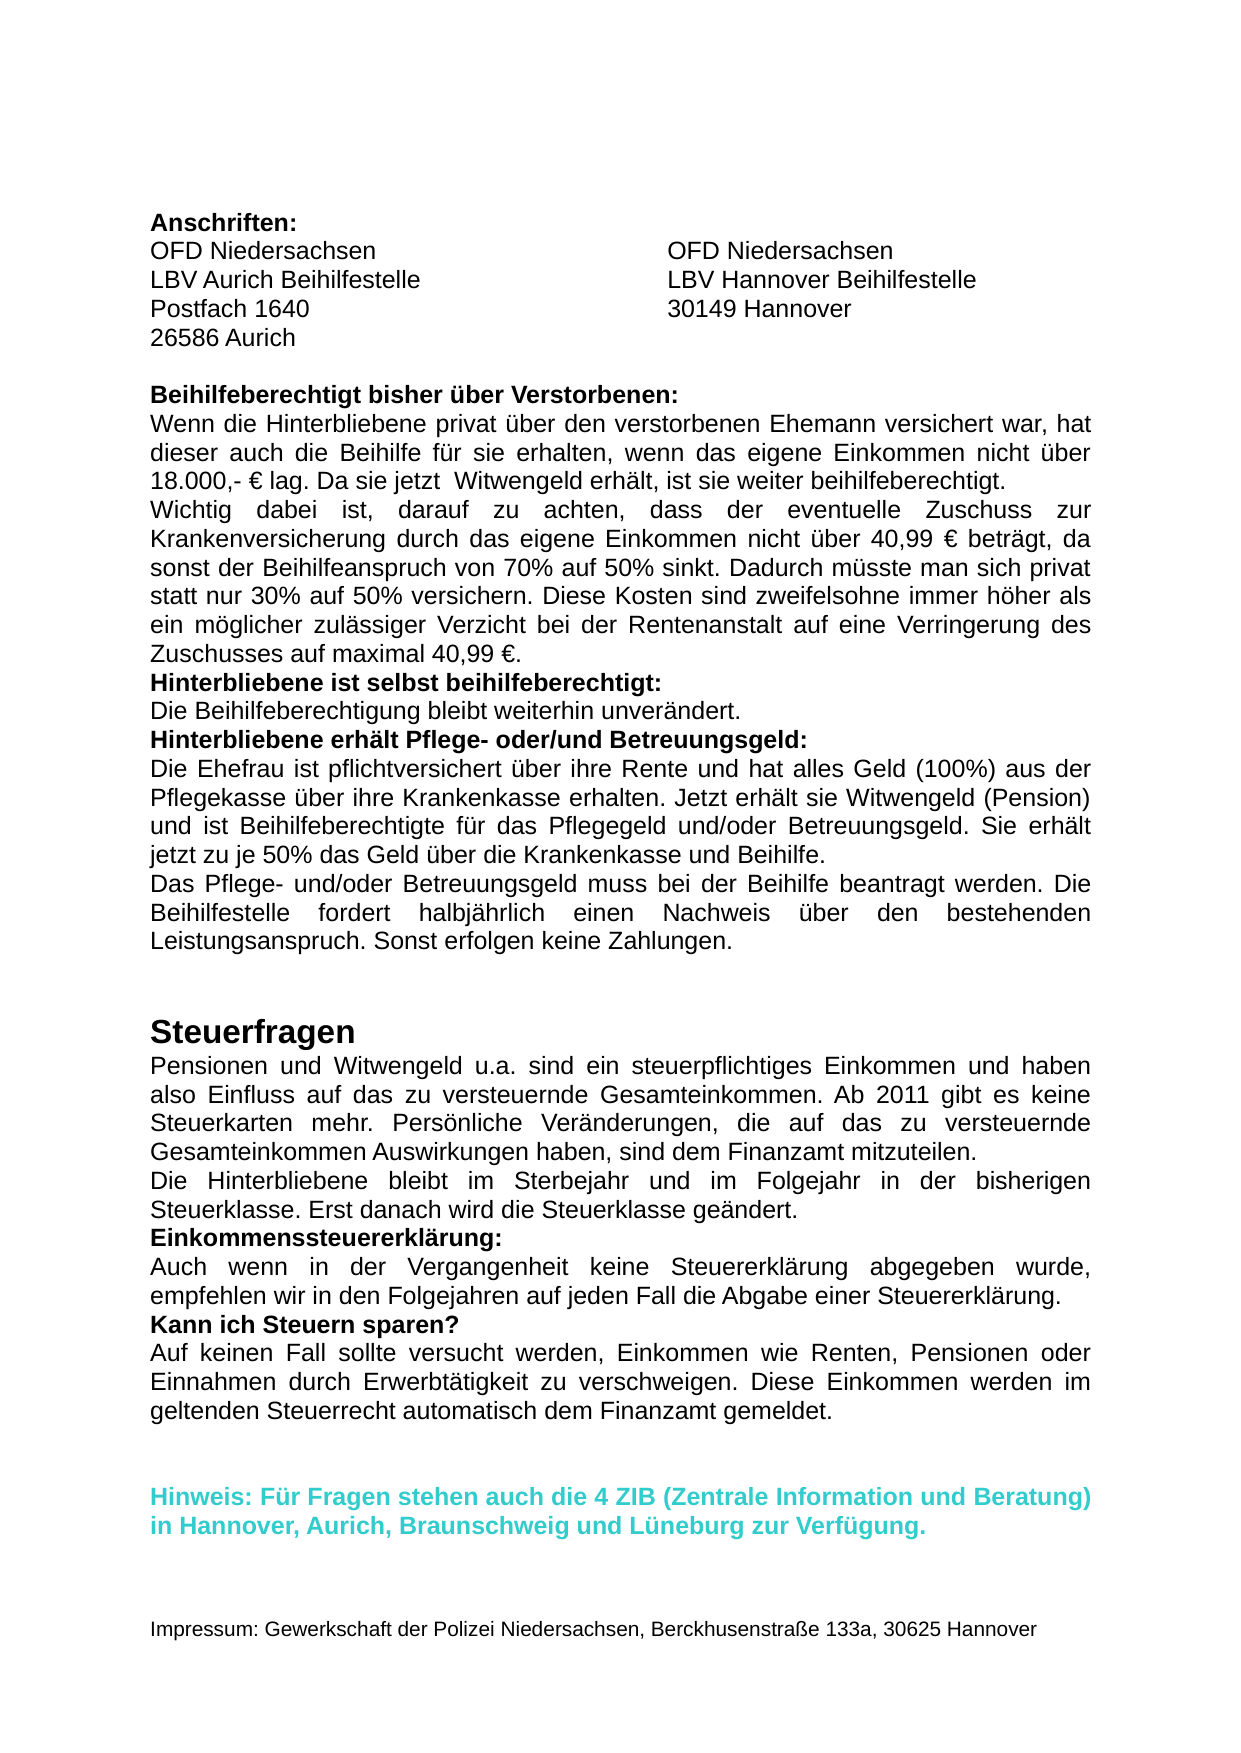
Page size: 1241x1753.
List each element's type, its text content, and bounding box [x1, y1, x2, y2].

text Das Pflege- und/oder Betreuungsgeld muss bei der Beihilfe beantragt werden. Die Beihilfestelle fordert halbjährlich einen Nachweis über den bestehenden Leistungsanspruch. Sonst erfolgen keine Zahlungen. [150, 869, 1093, 955]
text Anschriften: [150, 207, 1093, 236]
text Kann ich Steuern sparen? [150, 1310, 1093, 1338]
text Hinterbliebene erhält Pflege- oder/und Betreuungsgeld: [150, 725, 1093, 754]
text 26586 Aurich [150, 322, 1093, 351]
text Wenn die Hinterbliebene privat über den verstorbenen Ehemann versichert war, hat dieser auch die Beihilfe für sie erhalten, wenn das eigene Einkommen nicht über 18.000,- € lag. Da sie jetzt Witwengeld erhält, ist sie weiter beihilfeberechtigt. [150, 409, 1093, 495]
text Hinterbliebene ist selbst beihilfeberechtigt: [150, 667, 1093, 696]
text Die Hinterbliebene bleibt im Sterbejahr und im Folgejahr in der bisherigen Steuerklasse. Erst danach wird die Steuerklasse geändert. [150, 1166, 1093, 1223]
text Steuerfragen [150, 1012, 1093, 1051]
text Beihilfeberechtigt bisher über Verstorbenen: [150, 380, 1093, 409]
text Die Beihilfeberechtigung bleibt weiterhin unverändert. [150, 696, 1093, 725]
text Einkommenssteuererklärung: [150, 1223, 1093, 1252]
text Auf keinen Fall sollte versucht werden, Einkommen wie Renten, Pensionen oder Einnahmen durch Erwerbtätigkeit zu verschweigen. Diese Einkommen werden im geltenden Steuerrecht automatisch dem Finanzamt gemeldet. [150, 1338, 1093, 1425]
text Auch wenn in der Vergangenheit keine Steuererklärung abgegeben wurde, empfehlen wir in den Folgejahren auf jeden Fall die Abgabe einer Steuererklärung. [150, 1252, 1093, 1310]
text Impressum: Gewerkschaft der Polizei Niedersachsen, Berckhusenstraße 133a, 30625 Hannover [150, 1616, 1093, 1640]
text Hinweis: Für Fragen stehen auch die 4 ZIB (Zentrale Information und Beratung) in Hannover, Aurich, Braunschweig und Lüneburg zur Verfügung. [150, 1482, 1093, 1540]
text Pensionen und Witwengeld u.a. sind ein steuerpflichtiges Einkommen und haben also Einfluss auf das zu versteuernde Gesamteinkommen. Ab 2011 gibt es keine Steuerkarten mehr. Persönliche Veränderungen, die auf das zu versteuernde Gesamteinkommen Auswirkungen haben, sind dem Finanzamt mitzuteilen. [150, 1051, 1093, 1166]
text Die Ehefrau ist pflichtversichert über ihre Rente und hat alles Geld (100%) aus der Pflegekasse über ihre Krankenkasse erhalten. Jetzt erhält sie Witwengeld (Pension) und ist Beihilfeberechtigte für das Pflegegeld und/oder Betreuungsgeld. Sie erhält jetzt zu je 50% das Geld über die Krankenkasse und Beihilfe. [150, 754, 1093, 869]
text Wichtig dabei ist, darauf zu achten, dass der eventuelle Zuschuss zur Krankenversicherung durch das eigene Einkommen nicht über 40,99 € beträgt, da sonst der Beihilfeanspruch von 70% auf 50% sinkt. Dadurch müsste man sich privat statt nur 30% auf 50% versichern. Diese Kosten sind zweifelsohne immer höher als ein möglicher zulässiger Verzicht bei der Rentenanstalt auf eine Verringerung des Zuschusses auf maximal 40,99 €. [150, 495, 1093, 667]
text LBV Aurich Beihilfestelle LBV Hannover Beihilfestelle [150, 265, 1093, 294]
text OFD Niedersachsen OFD Niedersachsen [150, 236, 1093, 265]
text Postfach 1640 30149 Hannover [150, 294, 1093, 322]
